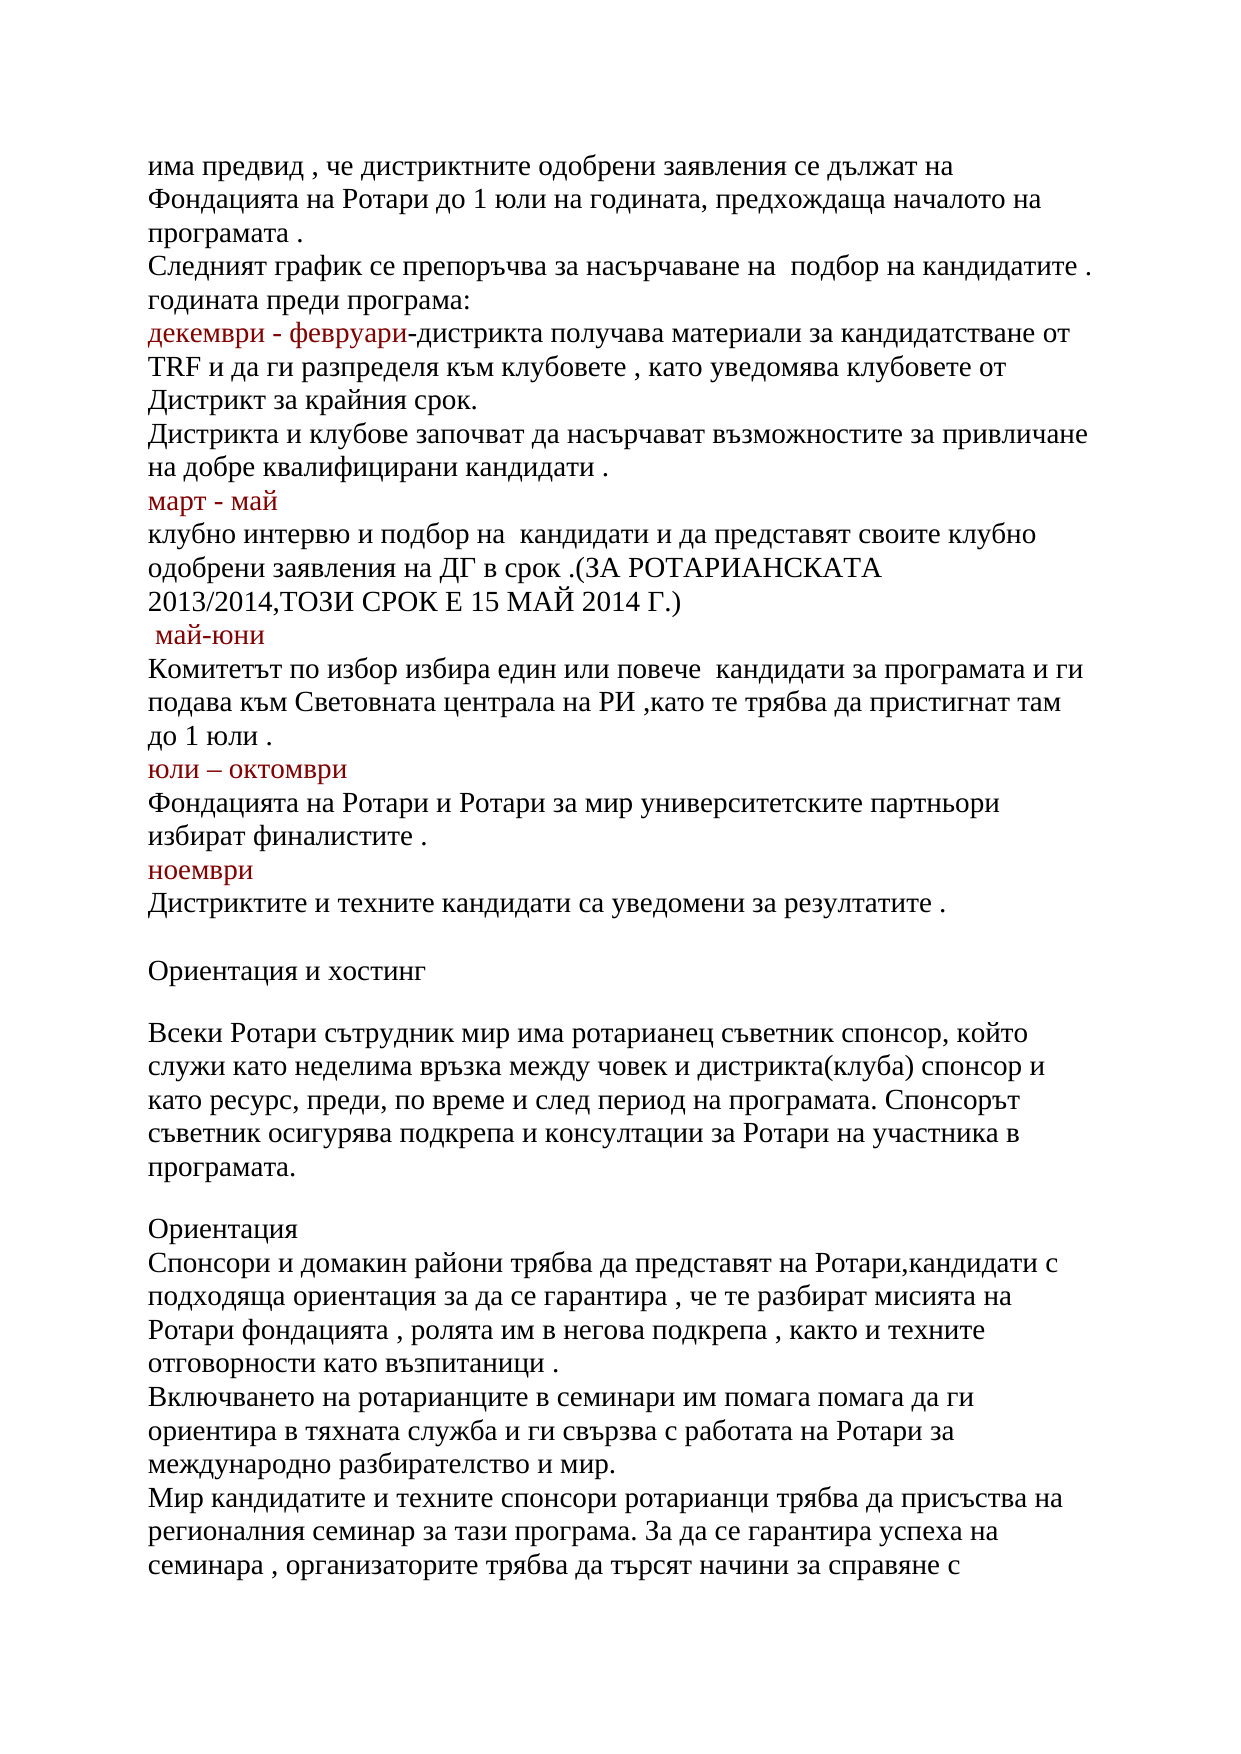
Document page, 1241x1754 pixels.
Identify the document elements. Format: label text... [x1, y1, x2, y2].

text Мир кандидатите и техните спонсори ротарианци трябва да присъства на регионалния семинар за тази програма. За да се гарантира успеха на семинара , организаторите трябва да търсят начини за справяне с [148, 1480, 1093, 1580]
text има предвид , че дистриктните одобрени заявления се дължат на Фондацията на Ротари до 1 юли на годината, предхождаща началото на програмата . [148, 148, 1093, 248]
text Включването на ротарианците в семинари им помага помага да ги ориентира в тяхната служба и ги свързва с работата на Ротари за международно разбирателство и мир. [148, 1379, 1093, 1480]
text Спонсори и домакин райони трябва да представят на Ротари,кандидати с подходяща ориентация за да се гарантира , че те разбират мисията на Ротари фондацията , ролята им в негова подкрепа , както и техните отговорности като възпитаници . [148, 1245, 1093, 1379]
text подава към Световната централа на РИ ,като те трябва да пристигнат там до 1 юли . [148, 684, 1093, 751]
text март - май [148, 483, 1093, 517]
text клубно интервю и подбор на кандидати и да представят своите клубно одобрени заявления на ДГ в срок .(ЗА РОТАРИАНСКАТА 2013/2014,ТОЗИ СРОК Е 15 МАЙ 2014 Г.) [148, 517, 1093, 617]
text декември - февруари-дистрикта получава материали за кандидатстване от TRF и да ги разпределя към клубовете , като уведомява клубовете от Дистрикт за крайния срок. [148, 315, 1093, 416]
text май-юни [148, 617, 1093, 651]
text Всеки Ротари сътрудник мир има ротарианец съветник спонсор, който служи като неделима връзка между човек и дистрикта(клуба) спонсор и като ресурс, преди, по време и след период на програмата. Спонсорът съветник осигурява подкрепа и консултации за Ротари на участника в програмата. [148, 1015, 1093, 1183]
text Ориентация и хостинг [148, 953, 1093, 986]
text Дистриктите и техните кандидати са уведомени за резултатите . [148, 886, 1093, 919]
text Фондацията на Ротари и Ротари за мир университетските партньори избират финалистите . [148, 785, 1093, 852]
text ноември [148, 852, 1093, 886]
text Комитетът по избор избира един или повече кандидати за програмата и ги [148, 651, 1093, 684]
text Ориентация [148, 1211, 1093, 1245]
text Следният график се препоръчва за насърчаване на подбор на кандидатите . [148, 248, 1093, 282]
text Дистрикта и клубове започват да насърчават възможностите за привличане на добре квалифицирани кандидати . [148, 416, 1093, 483]
text годината преди програма: [148, 282, 1093, 315]
text юли – октомври [148, 751, 1093, 785]
